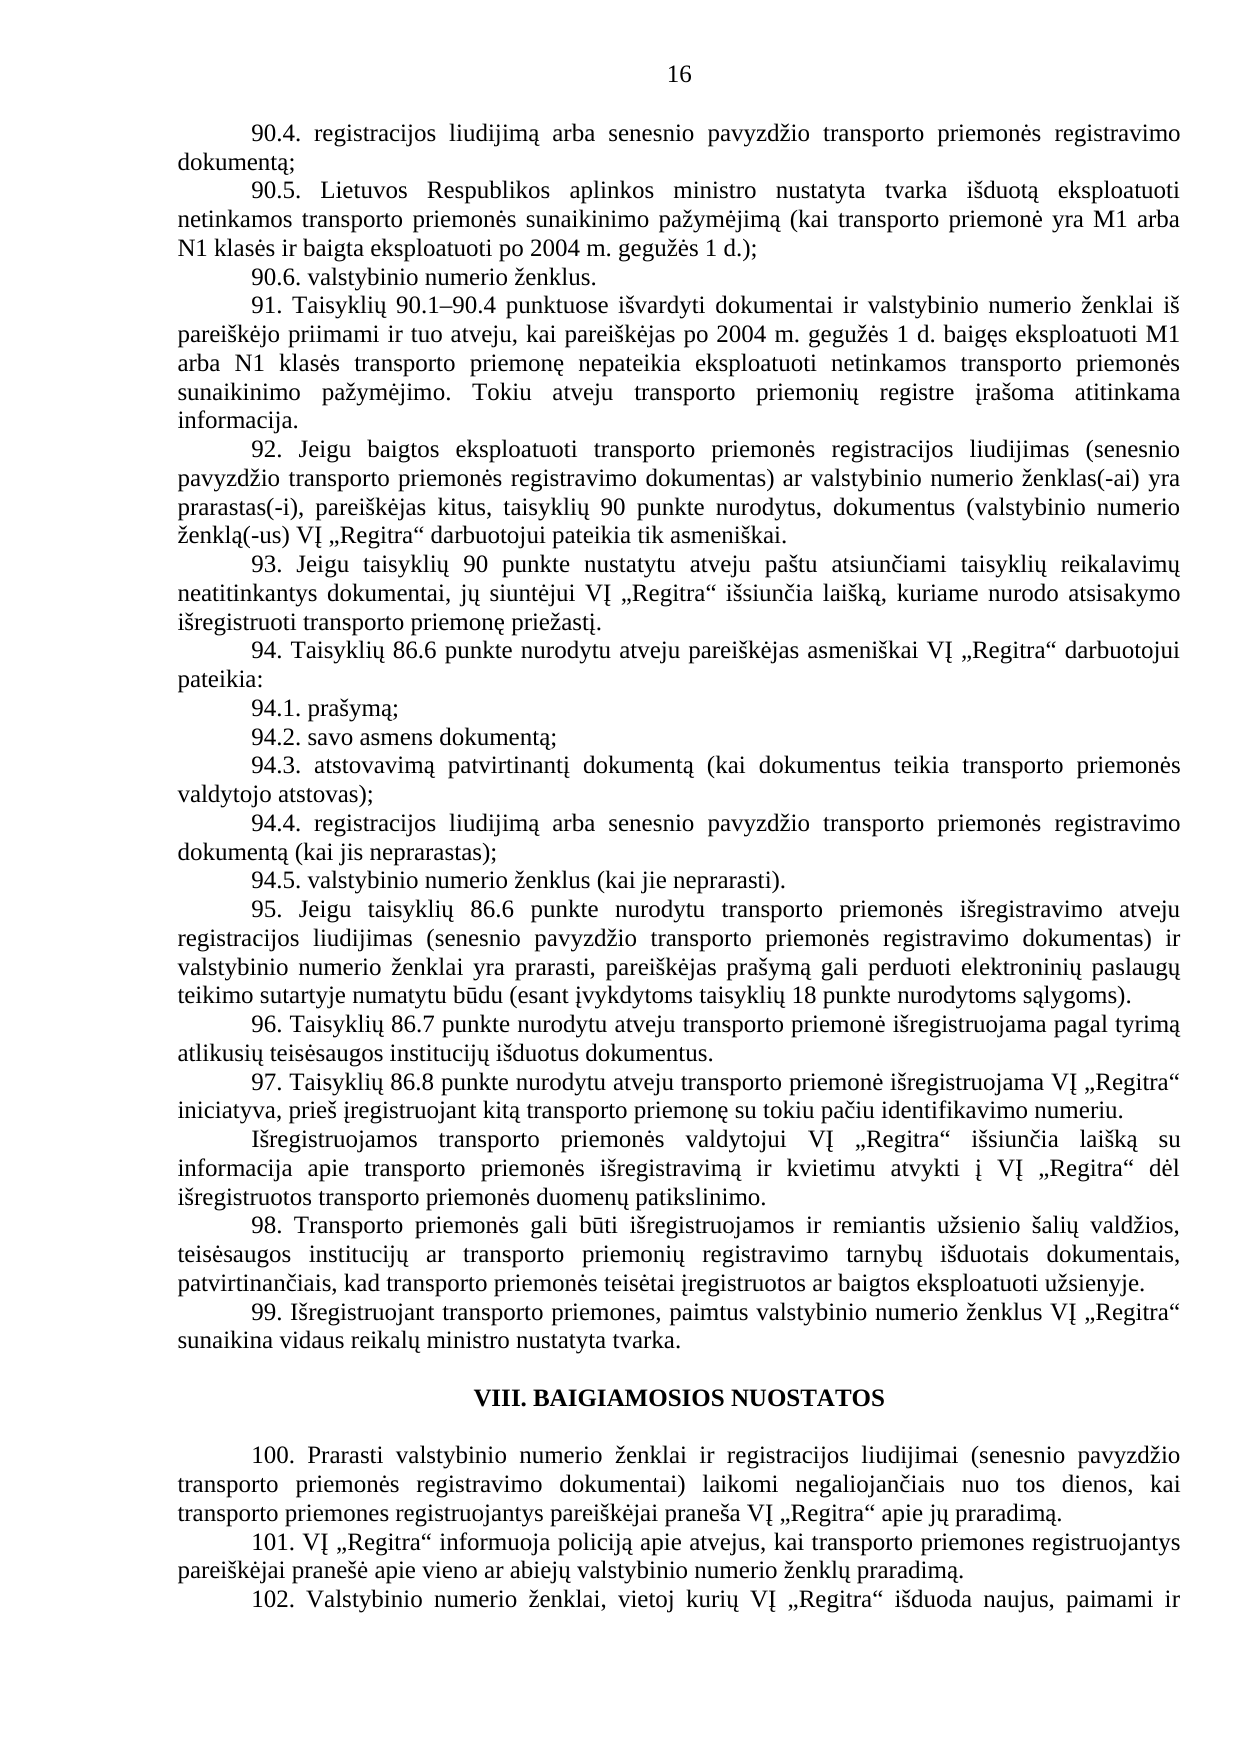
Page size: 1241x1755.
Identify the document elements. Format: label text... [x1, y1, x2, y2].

text 98. Transporto priemonės gali būti išregistruojamos ir remiantis užsienio šalių valdžios, teisėsaugos institucijų ar transporto priemonių registravimo tarnybų išduotais dokumentais, patvirtinančiais, kad transporto priemonės teisėtai įregistruotos ar baigtos eksploatuoti užsienyje. [177, 1211, 1181, 1297]
text 90.4. registracijos liudijimą arba senesnio pavyzdžio transporto priemonės registravimo dokumentą; [177, 118, 1181, 176]
text 91. Taisyklių 90.1–90.4 punktuose išvardyti dokumentai ir valstybinio numerio ženklai iš pareiškėjo priimami ir tuo atveju, kai pareiškėjas po 2004 m. gegužės 1 d. baigęs eksploatuoti M1 arba N1 klasės transporto priemonę nepateikia eksploatuoti netinkamos transporto priemonės sunaikinimo pažymėjimo. Tokiu atveju transporto priemonių registre įrašoma atitinkama informacija. [177, 291, 1181, 434]
text 95. Jeigu taisyklių 86.6 punkte nurodytu transporto priemonės išregistravimo atveju registracijos liudijimas (senesnio pavyzdžio transporto priemonės registravimo dokumentas) ir valstybinio numerio ženklai yra prarasti, pareiškėjas prašymą gali perduoti elektroninių paslaugų teikimo sutartyje numatytu būdu (esant įvykdytoms taisyklių 18 punkte nurodytoms sąlygoms). [177, 894, 1181, 1009]
text Išregistruojamos transporto priemonės valdytojui VĮ „Regitra“ išsiunčia laišką su informacija apie transporto priemonės išregistravimą ir kvietimu atvykti į VĮ „Regitra“ dėl išregistruotos transporto priemonės duomenų patikslinimo. [177, 1124, 1181, 1211]
text 93. Jeigu taisyklių 90 punkte nustatytu atveju paštu atsiunčiami taisyklių reikalavimų neatitinkantys dokumentai, jų siuntėjui VĮ „Regitra“ išsiunčia laišką, kuriame nurodo atsisakymo išregistruoti transporto priemonę priežastį. [177, 549, 1181, 636]
text 94. Taisyklių 86.6 punkte nurodytu atveju pareiškėjas asmeniškai VĮ „Regitra“ darbuotojui pateikia: [177, 636, 1181, 693]
text VIII. BAIGIAMOSIOS NUOSTATOS [177, 1383, 1181, 1412]
text 94.3. atstovavimą patvirtinantį dokumentą (kai dokumentus teikia transporto priemonės valdytojo atstovas); [177, 751, 1181, 808]
text 102. Valstybinio numerio ženklai, vietoj kurių VĮ „Regitra“ išduoda naujus, paimami ir [177, 1584, 1181, 1613]
text 90.5. Lietuvos Respublikos aplinkos ministro nustatyta tvarka išduotą eksploatuoti netinkamos transporto priemonės sunaikinimo pažymėjimą (kai transporto priemonė yra M1 arba N1 klasės ir baigta eksploatuoti po 2004 m. gegužės 1 d.); [177, 176, 1181, 262]
text 96. Taisyklių 86.7 punkte nurodytu atveju transporto priemonė išregistruojama pagal tyrimą atlikusių teisėsaugos institucijų išduotus dokumentus. [177, 1009, 1181, 1067]
text 90.6. valstybinio numerio ženklus. [177, 262, 1181, 291]
text 94.5. valstybinio numerio ženklus (kai jie neprarasti). [177, 866, 1181, 894]
text 97. Taisyklių 86.8 punkte nurodytu atveju transporto priemonė išregistruojama VĮ „Regitra“ iniciatyva, prieš įregistruojant kitą transporto priemonę su tokiu pačiu identifikavimo numeriu. [177, 1067, 1181, 1124]
text 92. Jeigu baigtos eksploatuoti transporto priemonės registracijos liudijimas (senesnio pavyzdžio transporto priemonės registravimo dokumentas) ar valstybinio numerio ženklas(-ai) yra prarastas(-i), pareiškėjas kitus, taisyklių 90 punkte nurodytus, dokumentus (valstybinio numerio ženklą(-us) VĮ „Regitra“ darbuotojui pateikia tik asmeniškai. [177, 434, 1181, 549]
text 99. Išregistruojant transporto priemones, paimtus valstybinio numerio ženklus VĮ „Regitra“ sunaikina vidaus reikalų ministro nustatyta tvarka. [177, 1297, 1181, 1354]
text 94.2. savo asmens dokumentą; [177, 722, 1181, 751]
text 94.4. registracijos liudijimą arba senesnio pavyzdžio transporto priemonės registravimo dokumentą (kai jis neprarastas); [177, 808, 1181, 866]
text 100. Prarasti valstybinio numerio ženklai ir registracijos liudijimai (senesnio pavyzdžio transporto priemonės registravimo dokumentai) laikomi negaliojančiais nuo tos dienos, kai transporto priemones registruojantys pareiškėjai praneša VĮ „Regitra“ apie jų praradimą. [177, 1441, 1181, 1527]
text 101. VĮ „Regitra“ informuoja policiją apie atvejus, kai transporto priemones registruojantys pareiškėjai pranešė apie vieno ar abiejų valstybinio numerio ženklų praradimą. [177, 1527, 1181, 1584]
text 94.1. prašymą; [177, 693, 1181, 722]
